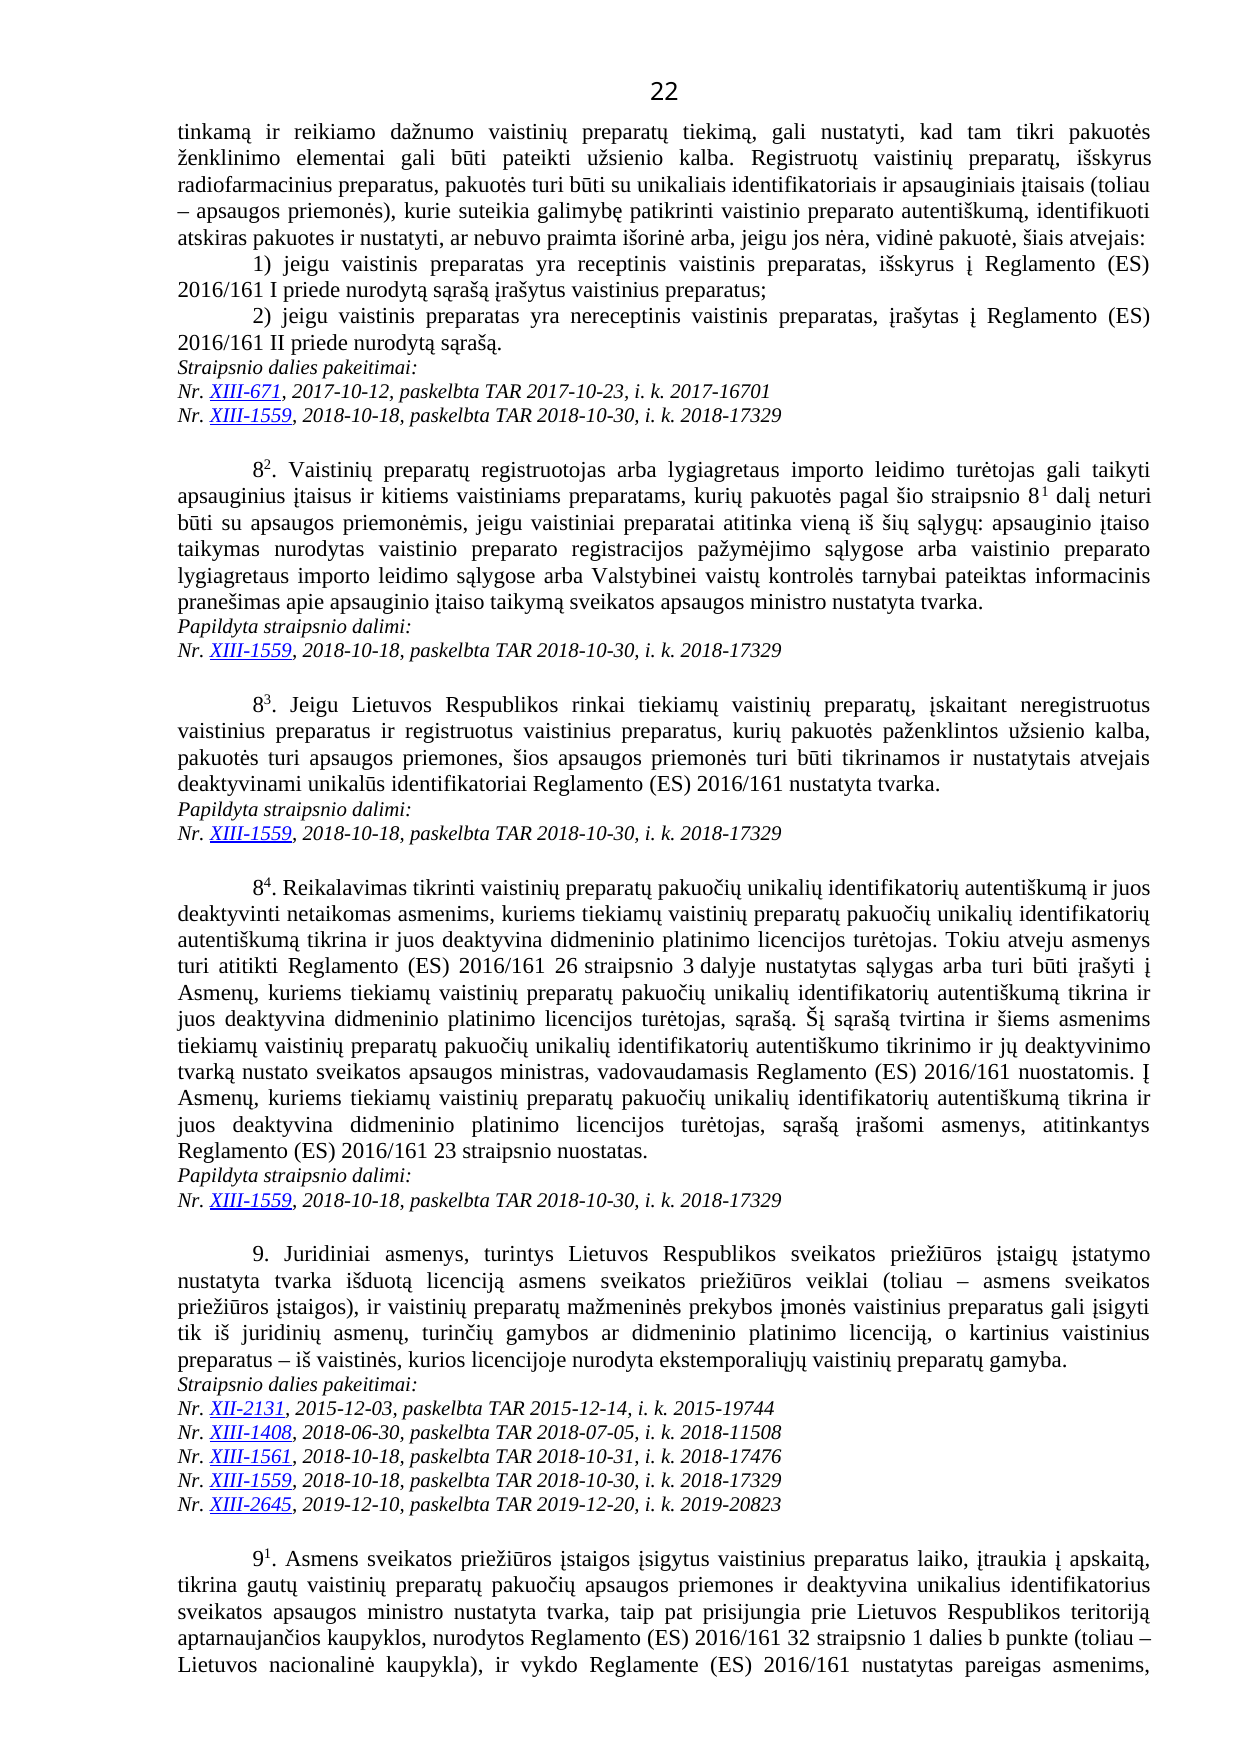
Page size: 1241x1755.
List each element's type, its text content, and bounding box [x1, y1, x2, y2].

text Nr. XIII-1559, 2018-10-18, paskelbta TAR 2018-10-30, i. k. 2018-17329 [177, 1468, 1152, 1492]
text Nr. XIII-1559, 2018-10-18, paskelbta TAR 2018-10-30, i. k. 2018-17329 [177, 638, 1152, 662]
text 2) jeigu vaistinis preparatas yra nereceptinis vaistinis preparatas, įrašytas į Reglamento (ES) 2016/161 II priede nurodytą sąrašą. [177, 303, 1152, 355]
text Nr. XIII-671, 2017-10-12, paskelbta TAR 2017-10-23, i. k. 2017-16701 [177, 379, 1152, 403]
text Nr. XIII-1559, 2018-10-18, paskelbta TAR 2018-10-30, i. k. 2018-17329 [177, 1187, 1152, 1212]
text Straipsnio dalies pakeitimai: [177, 355, 1152, 379]
text 91. Asmens sveikatos priežiūros įstaigos įsigytus vaistinius preparatus laiko, įtraukia į apskaitą, tikrina gautų vaistinių preparatų pakuočių apsaugos priemones ir deaktyvina unikalius identifikatorius sveikatos apsaugos ministro nustatyta tvarka, taip pat prisijungia prie Lietuvos Respublikos teritoriją aptarnaujančios kaupyklos, nurodytos Reglamento (ES) 2016/161 32 straipsnio 1 dalies b punkte (toliau – Lietuvos nacionalinė kaupykla), ir vykdo Reglamente (ES) 2016/161 nustatytas pareigas asmenims, [177, 1545, 1152, 1677]
text Nr. XIII-1559, 2018-10-18, paskelbta TAR 2018-10-30, i. k. 2018-17329 [177, 821, 1152, 845]
text 83. Jeigu Lietuvos Respublikos rinkai tiekiamų vaistinių preparatų, įskaitant neregistruotus vaistinius preparatus ir registruotus vaistinius preparatus, kurių pakuotės paženklintos užsienio kalba, pakuotės turi apsaugos priemones, šios apsaugos priemonės turi būti tikrinamos ir nustatytais atvejais deaktyvinami unikalūs identifikatoriai Reglamento (ES) 2016/161 nustatyta tvarka. [177, 691, 1152, 797]
text Nr. XIII-2645, 2019-12-10, paskelbta TAR 2019-12-20, i. k. 2019-20823 [177, 1492, 1152, 1516]
text 9. Juridiniai asmenys, turintys Lietuvos Respublikos sveikatos priežiūros įstaigų įstatymo nustatyta tvarka išduotą licenciją asmens sveikatos priežiūros veiklai (toliau – asmens sveikatos priežiūros įstaigos), ir vaistinių preparatų mažmeninės prekybos įmonės vaistinius preparatus gali įsigyti tik iš juridinių asmenų, turinčių gamybos ar didmeninio platinimo licenciją, o kartinius vaistinius preparatus – iš vaistinės, kurios licencijoje nurodyta ekstemporaliųjų vaistinių preparatų gamyba. [177, 1240, 1152, 1372]
text 84. Reikalavimas tikrinti vaistinių preparatų pakuočių unikalių identifikatorių autentiškumą ir juos deaktyvinti netaikomas asmenims, kuriems tiekiamų vaistinių preparatų pakuočių unikalių identifikatorių autentiškumą tikrina ir juos deaktyvina didmeninio platinimo licencijos turėtojas. Tokiu atveju asmenys turi atitikti Reglamento (ES) 2016/161 26 straipsnio 3 dalyje nustatytas sąlygas arba turi būti įrašyti į Asmenų, kuriems tiekiamų vaistinių preparatų pakuočių unikalių identifikatorių autentiškumą tikrina ir juos deaktyvina didmeninio platinimo licencijos turėtojas, sąrašą. Šį sąrašą tvirtina ir šiems asmenims tiekiamų vaistinių preparatų pakuočių unikalių identifikatorių autentiškumo tikrinimo ir jų deaktyvinimo tvarką nustato sveikatos apsaugos ministras, vadovaudamasis Reglamento (ES) 2016/161 nuostatomis. Į Asmenų, kuriems tiekiamų vaistinių preparatų pakuočių unikalių identifikatorių autentiškumą tikrina ir juos deaktyvina didmeninio platinimo licencijos turėtojas, sąrašą įrašomi asmenys, atitinkantys Reglamento (ES) 2016/161 23 straipsnio nuostatas. [177, 873, 1152, 1163]
text tinkamą ir reikiamo dažnumo vaistinių preparatų tiekimą, gali nustatyti, kad tam tikri pakuotės ženklinimo elementai gali būti pateikti užsienio kalba. Registruotų vaistinių preparatų, išskyrus radiofarmacinius preparatus, pakuotės turi būti su unikaliais identifikatoriais ir apsauginiais įtaisais (toliau – apsaugos priemonės), kurie suteikia galimybę patikrinti vaistinio preparato autentiškumą, identifikuoti atskiras pakuotes ir nustatyti, ar nebuvo praimta išorinė arba, jeigu jos nėra, vidinė pakuotė, šiais atvejais: [177, 118, 1152, 250]
text 82. Vaistinių preparatų registruotojas arba lygiagretaus importo leidimo turėtojas gali taikyti apsauginius įtaisus ir kitiems vaistiniams preparatams, kurių pakuotės pagal šio straipsnio 81 dalį neturi būti su apsaugos priemonėmis, jeigu vaistiniai preparatai atitinka vieną iš šių sąlygų: apsauginio įtaiso taikymas nurodytas vaistinio preparato registracijos pažymėjimo sąlygose arba vaistinio preparato lygiagretaus importo leidimo sąlygose arba Valstybinei vaistų kontrolės tarnybai pateiktas informacinis pranešimas apie apsauginio įtaiso taikymą sveikatos apsaugos ministro nustatyta tvarka. [177, 456, 1152, 614]
text Papildyta straipsnio dalimi: [177, 614, 1152, 638]
text Nr. XII-2131, 2015-12-03, paskelbta TAR 2015-12-14, i. k. 2015-19744 [177, 1396, 1152, 1420]
text Papildyta straipsnio dalimi: [177, 797, 1152, 821]
text Nr. XIII-1408, 2018-06-30, paskelbta TAR 2018-07-05, i. k. 2018-11508 [177, 1420, 1152, 1444]
text Straipsnio dalies pakeitimai: [177, 1372, 1152, 1396]
text Nr. XIII-1559, 2018-10-18, paskelbta TAR 2018-10-30, i. k. 2018-17329 [177, 403, 1152, 427]
text 1) jeigu vaistinis preparatas yra receptinis vaistinis preparatas, išskyrus į Reglamento (ES) 2016/161 I priede nurodytą sąrašą įrašytus vaistinius preparatus; [177, 250, 1152, 303]
text Nr. XIII-1561, 2018-10-18, paskelbta TAR 2018-10-31, i. k. 2018-17476 [177, 1444, 1152, 1468]
text Papildyta straipsnio dalimi: [177, 1163, 1152, 1187]
